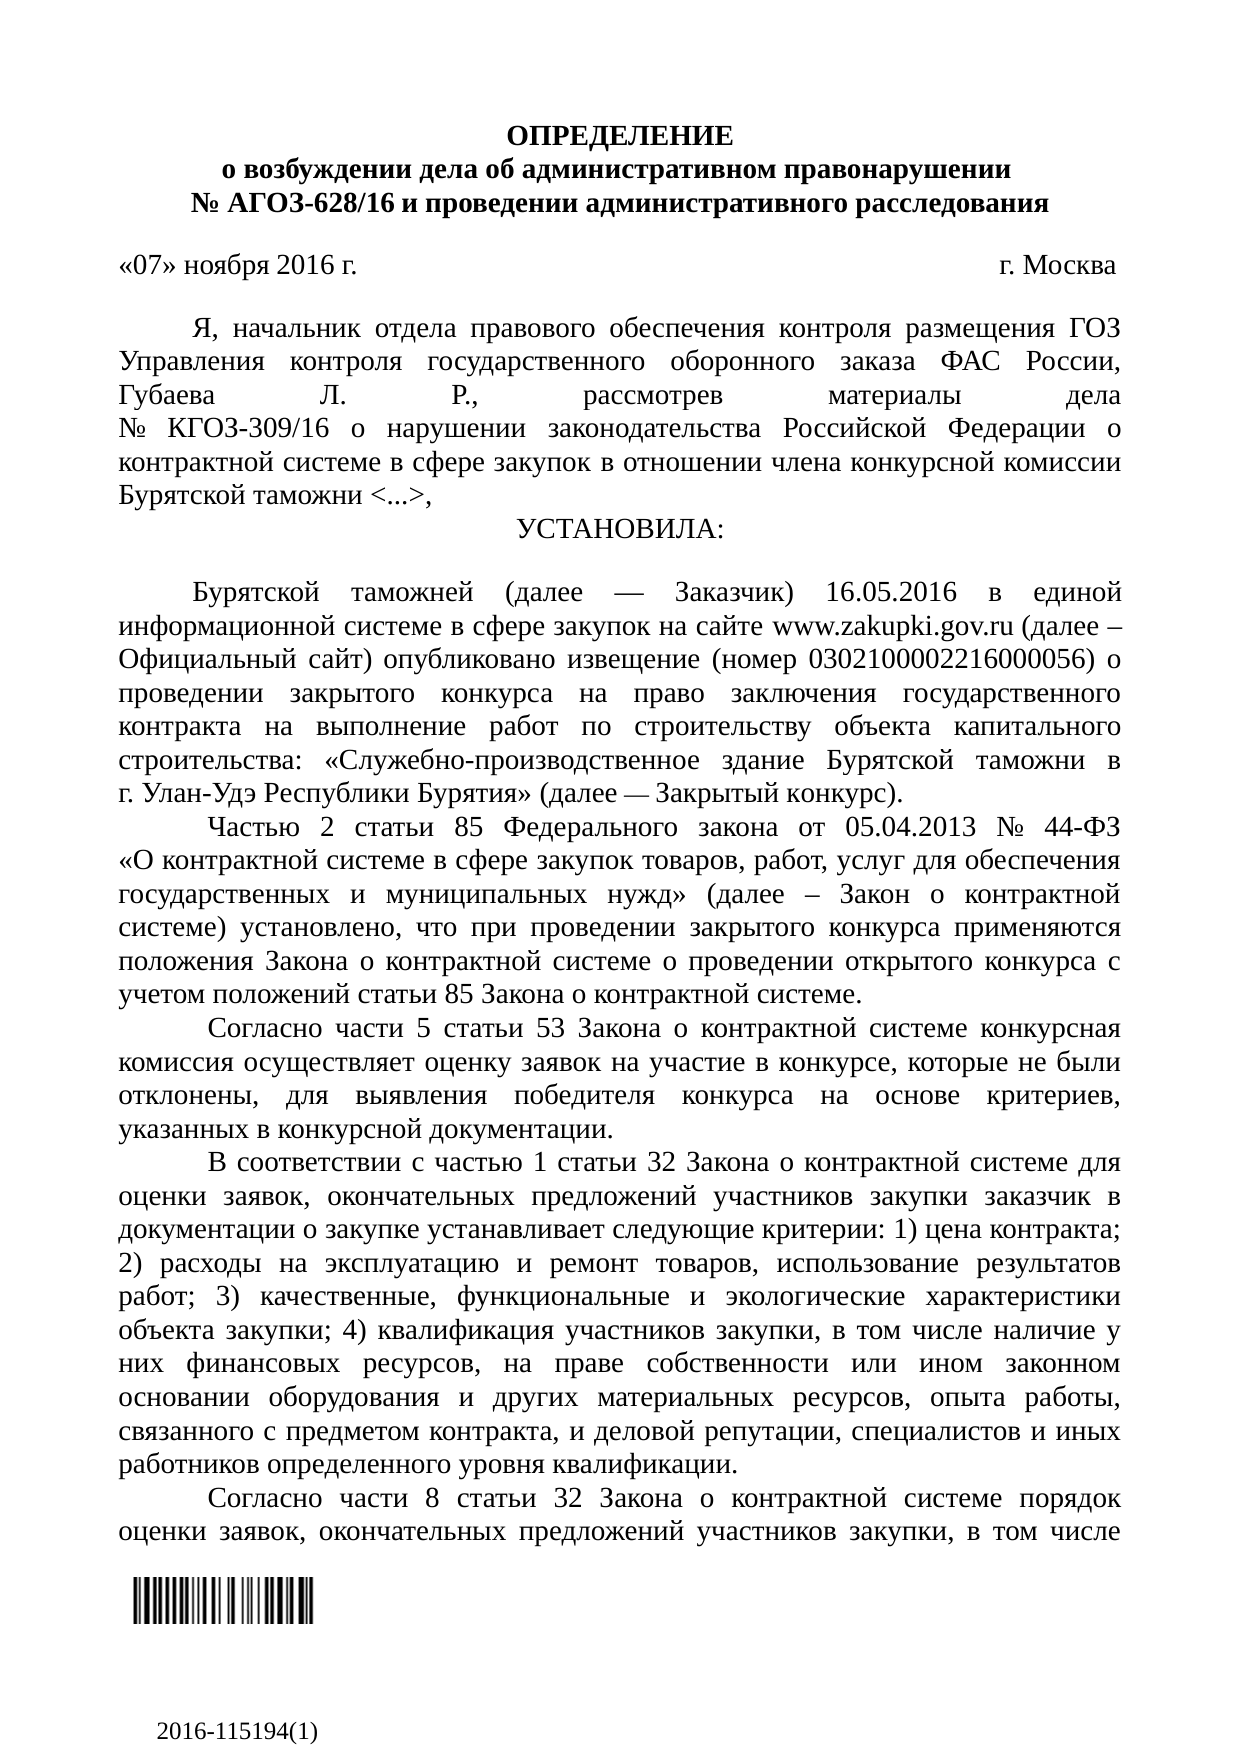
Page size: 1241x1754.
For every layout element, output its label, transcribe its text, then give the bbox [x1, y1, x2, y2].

text Бурятской таможней (далее — Заказчик) 16.05.2016 в единой информационной системе в сфере закупок на сайте www.zakupki.gov.ru (далее – Официальный сайт) опубликовано извещение (номер 0302100002216000056) о проведении закрытого конкурса на право заключения государственного контракта на выполнение работ по строительству объекта капитального строительства: «Служебно-производственное здание Бурятской таможни в г. Улан-Удэ Республики Бурятия» (далее — Закрытый конкурс). [118, 574, 1122, 809]
text УСТАНОВИЛА: [118, 511, 1122, 544]
text Согласно части 8 статьи 32 Закона о контрактной системе порядок оценки заявок, окончательных предложений участников закупки, в том числе [118, 1480, 1122, 1547]
text В соответствии с частью 1 статьи 32 Закона о контрактной системе для оценки заявок, окончательных предложений участников закупки заказчик в документации о закупке устанавливает следующие критерии: 1) цена контракта; 2) расходы на эксплуатацию и ремонт товаров, использование результатов работ; 3) качественные, функциональные и экологические характеристики объекта закупки; 4) квалификация участников закупки, в том числе наличие у них финансовых ресурсов, на праве собственности или ином законном основании оборудования и других материальных ресурсов, опыта работы, связанного с предметом контракта, и деловой репутации, специалистов и иных работников определенного уровня квалификации. [118, 1144, 1122, 1480]
text Я, начальник отдела правового обеспечения контроля размещения ГОЗ Управления контроля государственного оборонного заказа ФАС России, Губаева Л. Р., рассмотрев материалы дела № КГОЗ-309/16 о нарушении законодательства Российской Федерации о контрактной системе в сфере закупок в отношении члена конкурсной комиссии Бурятской таможни <...>, [118, 310, 1122, 511]
text Согласно части 5 статьи 53 Закона о контрактной системе конкурсная комиссия осуществляет оценку заявок на участие в конкурсе, которые не были отклонены, для выявления победителя конкурса на основе критериев, указанных в конкурсной документации. [118, 1010, 1122, 1144]
text ОПРЕДЕЛЕНИЕ [118, 118, 1122, 152]
picture [118, 1577, 331, 1624]
text о возбуждении дела об административном правонарушении № АГОЗ-628/16 и проведении административного расследования [118, 152, 1122, 219]
text Частью 2 статьи 85 Федерального закона от 05.04.2013 № 44-ФЗ «О контрактной системе в сфере закупок товаров, работ, услуг для обеспечения государственных и муниципальных нужд» (далее – Закон о контрактной системе) установлено, что при проведении закрытого конкурса применяются положения Закона о контрактной системе о проведении открытого конкурса с учетом положений статьи 85 Закона о контрактной системе. [118, 809, 1122, 1010]
text «07» ноября 2016 г. г. Москва [118, 247, 1122, 281]
